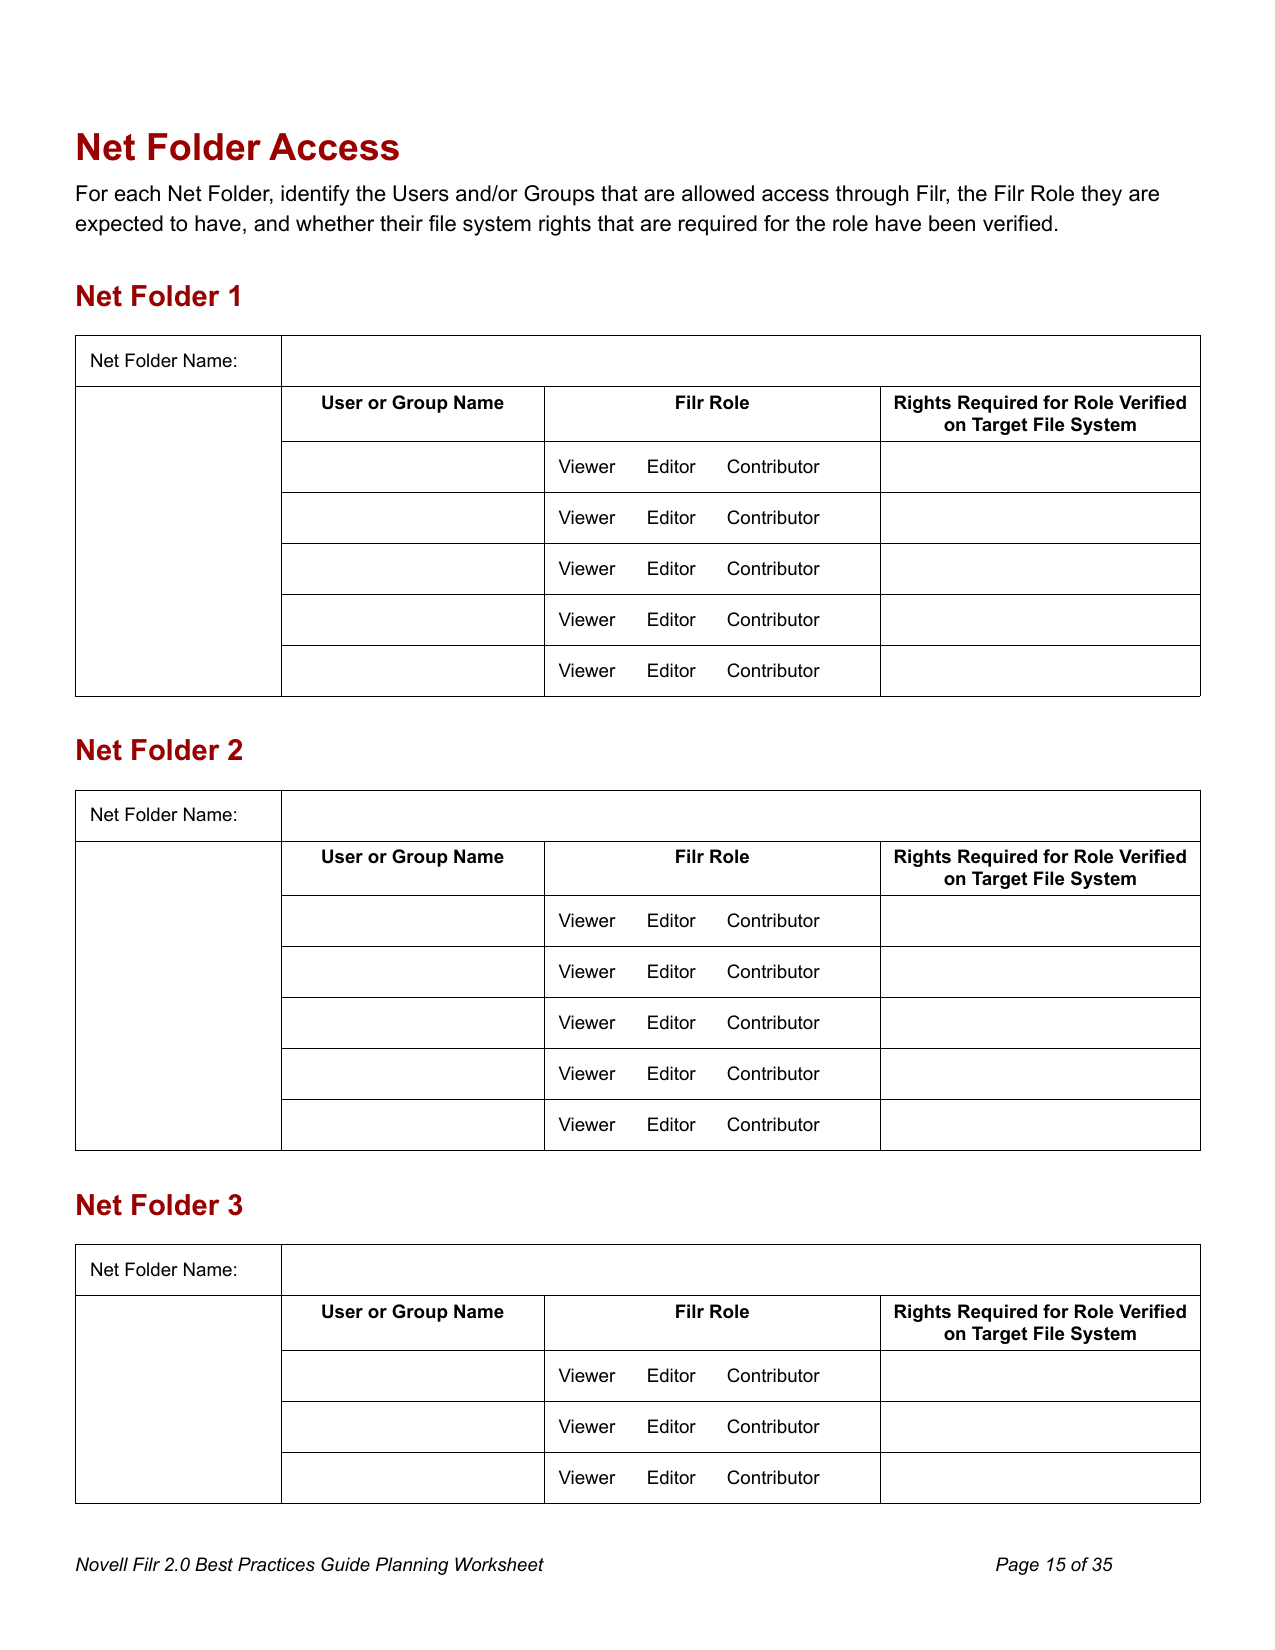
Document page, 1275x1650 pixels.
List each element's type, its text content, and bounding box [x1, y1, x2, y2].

table_header Net Folder Name: [76, 1245, 281, 1295]
table_cell [881, 1100, 1200, 1150]
table_cell [282, 595, 544, 645]
table_cell [881, 544, 1200, 594]
table_cell Viewer Editor Contributor [545, 544, 880, 594]
table_cell Viewer Editor Contributor [545, 1049, 880, 1099]
table_cell [881, 1049, 1200, 1099]
table_cell [282, 1100, 544, 1150]
table_cell [881, 896, 1200, 946]
table_cell Viewer Editor Contributor [545, 646, 880, 696]
table_cell [881, 1351, 1200, 1401]
table_cell Filr Role [545, 842, 880, 895]
table_cell [282, 1049, 544, 1099]
table_cell Viewer Editor Contributor [545, 1351, 880, 1401]
subtitle Net Folder 3 [75, 1188, 1200, 1222]
table_cell [881, 947, 1200, 997]
table_cell [282, 896, 544, 946]
table_cell Viewer Editor Contributor [545, 442, 880, 492]
table_cell Rights Required for Role Verified on Target File System [881, 1296, 1200, 1350]
table_cell Viewer Editor Contributor [545, 998, 880, 1048]
table_cell [881, 493, 1200, 543]
subtitle Net Folder 1 [75, 279, 1200, 312]
table_cell Viewer Editor Contributor [545, 493, 880, 543]
table_header Net Folder Name: [76, 791, 281, 841]
table_cell [881, 998, 1200, 1048]
table_header Net Folder Name: [76, 336, 281, 386]
table_cell [282, 646, 544, 696]
table_cell [76, 1296, 281, 1503]
table_cell Filr Role [545, 387, 880, 441]
table_cell [282, 998, 544, 1048]
table_cell Viewer Editor Contributor [545, 1453, 880, 1503]
table_cell Rights Required for Role Verified on Target File System [881, 842, 1200, 895]
table_cell Viewer Editor Contributor [545, 947, 880, 997]
table_cell User or Group Name [282, 387, 544, 441]
table_cell [282, 1402, 544, 1452]
table_cell [881, 1453, 1200, 1503]
subtitle Net Folder Access [75, 125, 1200, 168]
table_cell Viewer Editor Contributor [545, 896, 880, 946]
table_header [282, 791, 1200, 841]
table_cell User or Group Name [282, 842, 544, 895]
text For each Net Folder, identify the Users and/or Groups that are allowed access through Filr, the Filr Role they are expected to have, and whether their file system rights that are required for the role have been verified. [75, 181, 1200, 236]
table_cell [881, 442, 1200, 492]
table_cell [282, 544, 544, 594]
table_cell User or Group Name [282, 1296, 544, 1350]
table_cell [282, 442, 544, 492]
table_cell [76, 387, 281, 696]
table_cell Viewer Editor Contributor [545, 1402, 880, 1452]
table_header [282, 1245, 1200, 1295]
table_cell [282, 1351, 544, 1401]
table_cell [881, 595, 1200, 645]
subtitle Net Folder 2 [75, 733, 1200, 767]
table_cell [282, 947, 544, 997]
table_cell Filr Role [545, 1296, 880, 1350]
table_header [282, 336, 1200, 386]
table_cell Viewer Editor Contributor [545, 595, 880, 645]
table_cell [881, 646, 1200, 696]
table_cell [282, 1453, 544, 1503]
table_cell [282, 493, 544, 543]
table_cell Viewer Editor Contributor [545, 1100, 880, 1150]
table_cell Rights Required for Role Verified on Target File System [881, 387, 1200, 441]
table_cell [76, 842, 281, 1150]
table_cell [881, 1402, 1200, 1452]
